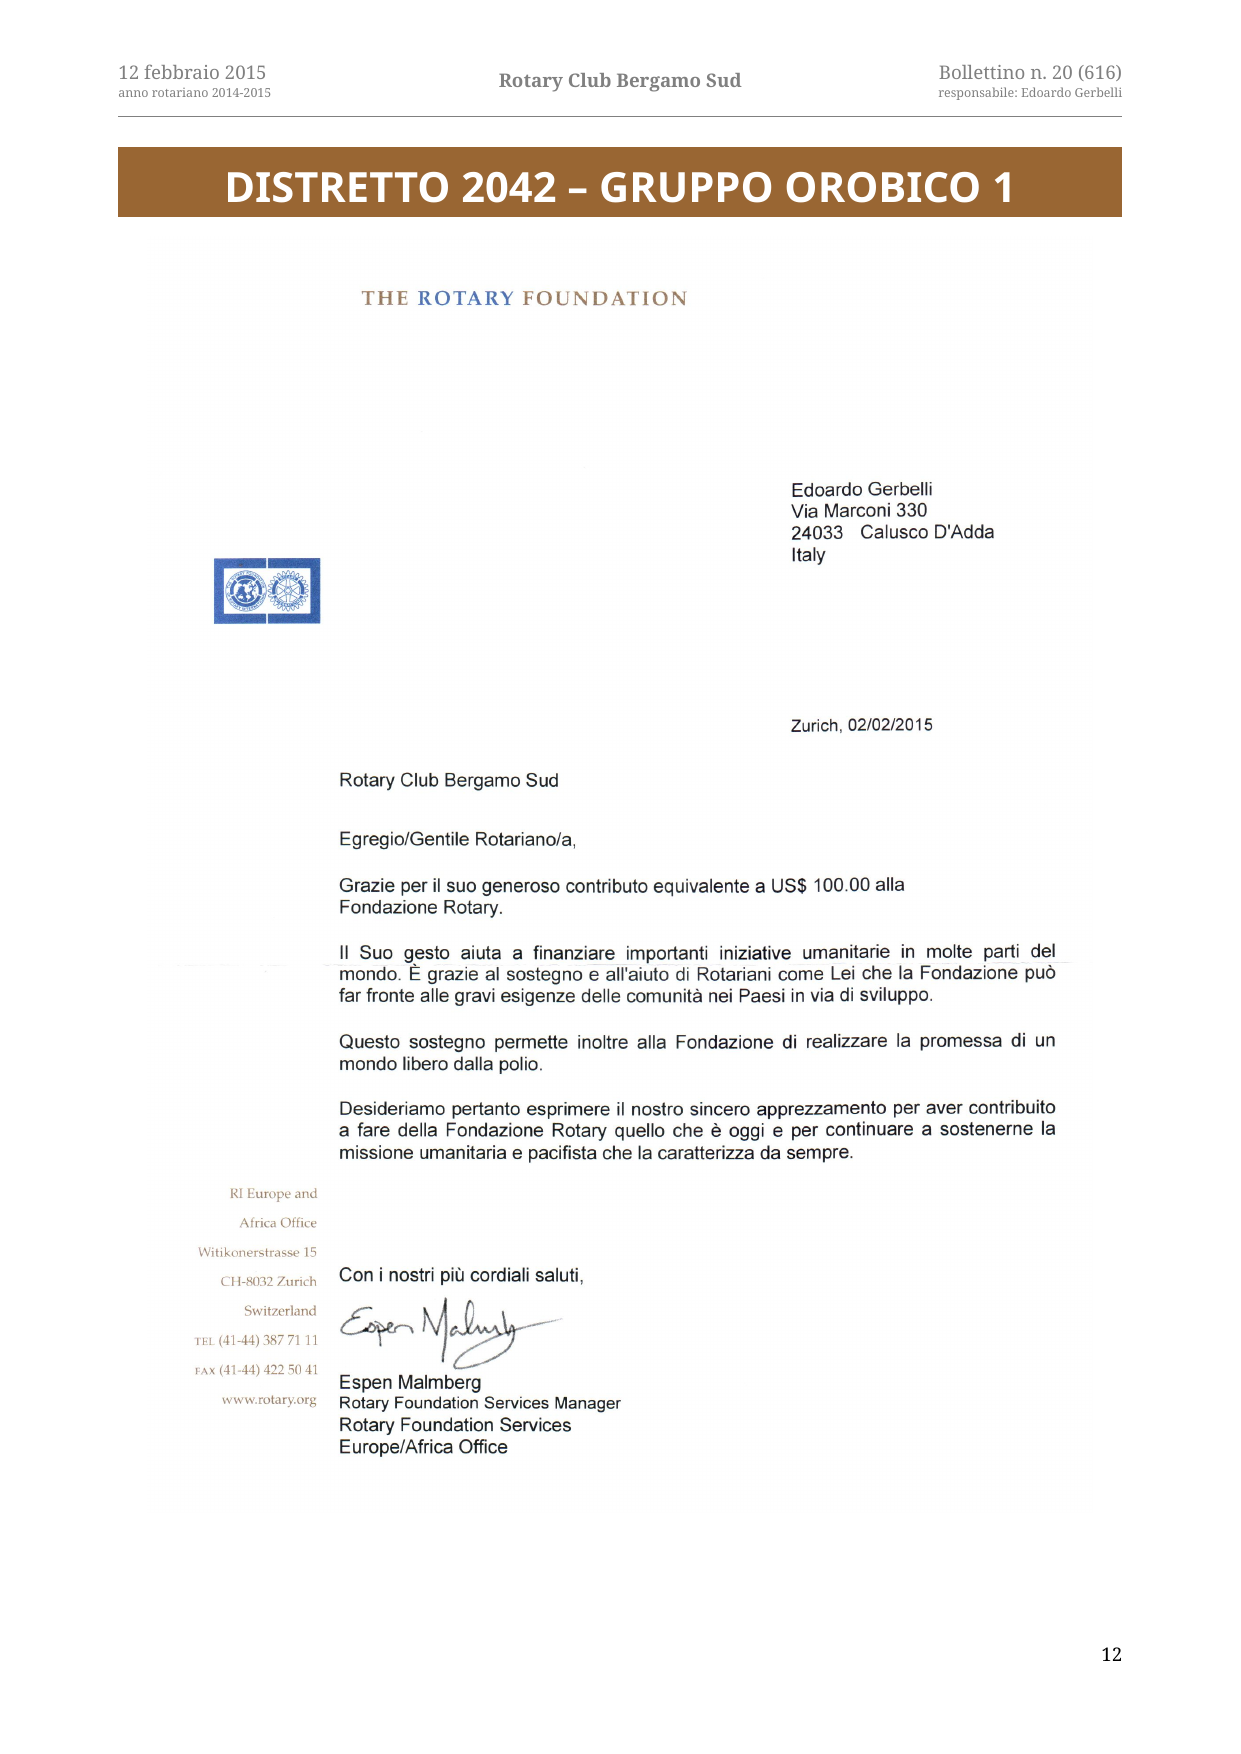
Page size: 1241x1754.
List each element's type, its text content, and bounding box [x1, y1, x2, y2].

picture [147, 236, 1093, 1513]
text DISTRETTO 2042 – GRUPPO OROBICO 1 [118, 158, 1122, 215]
